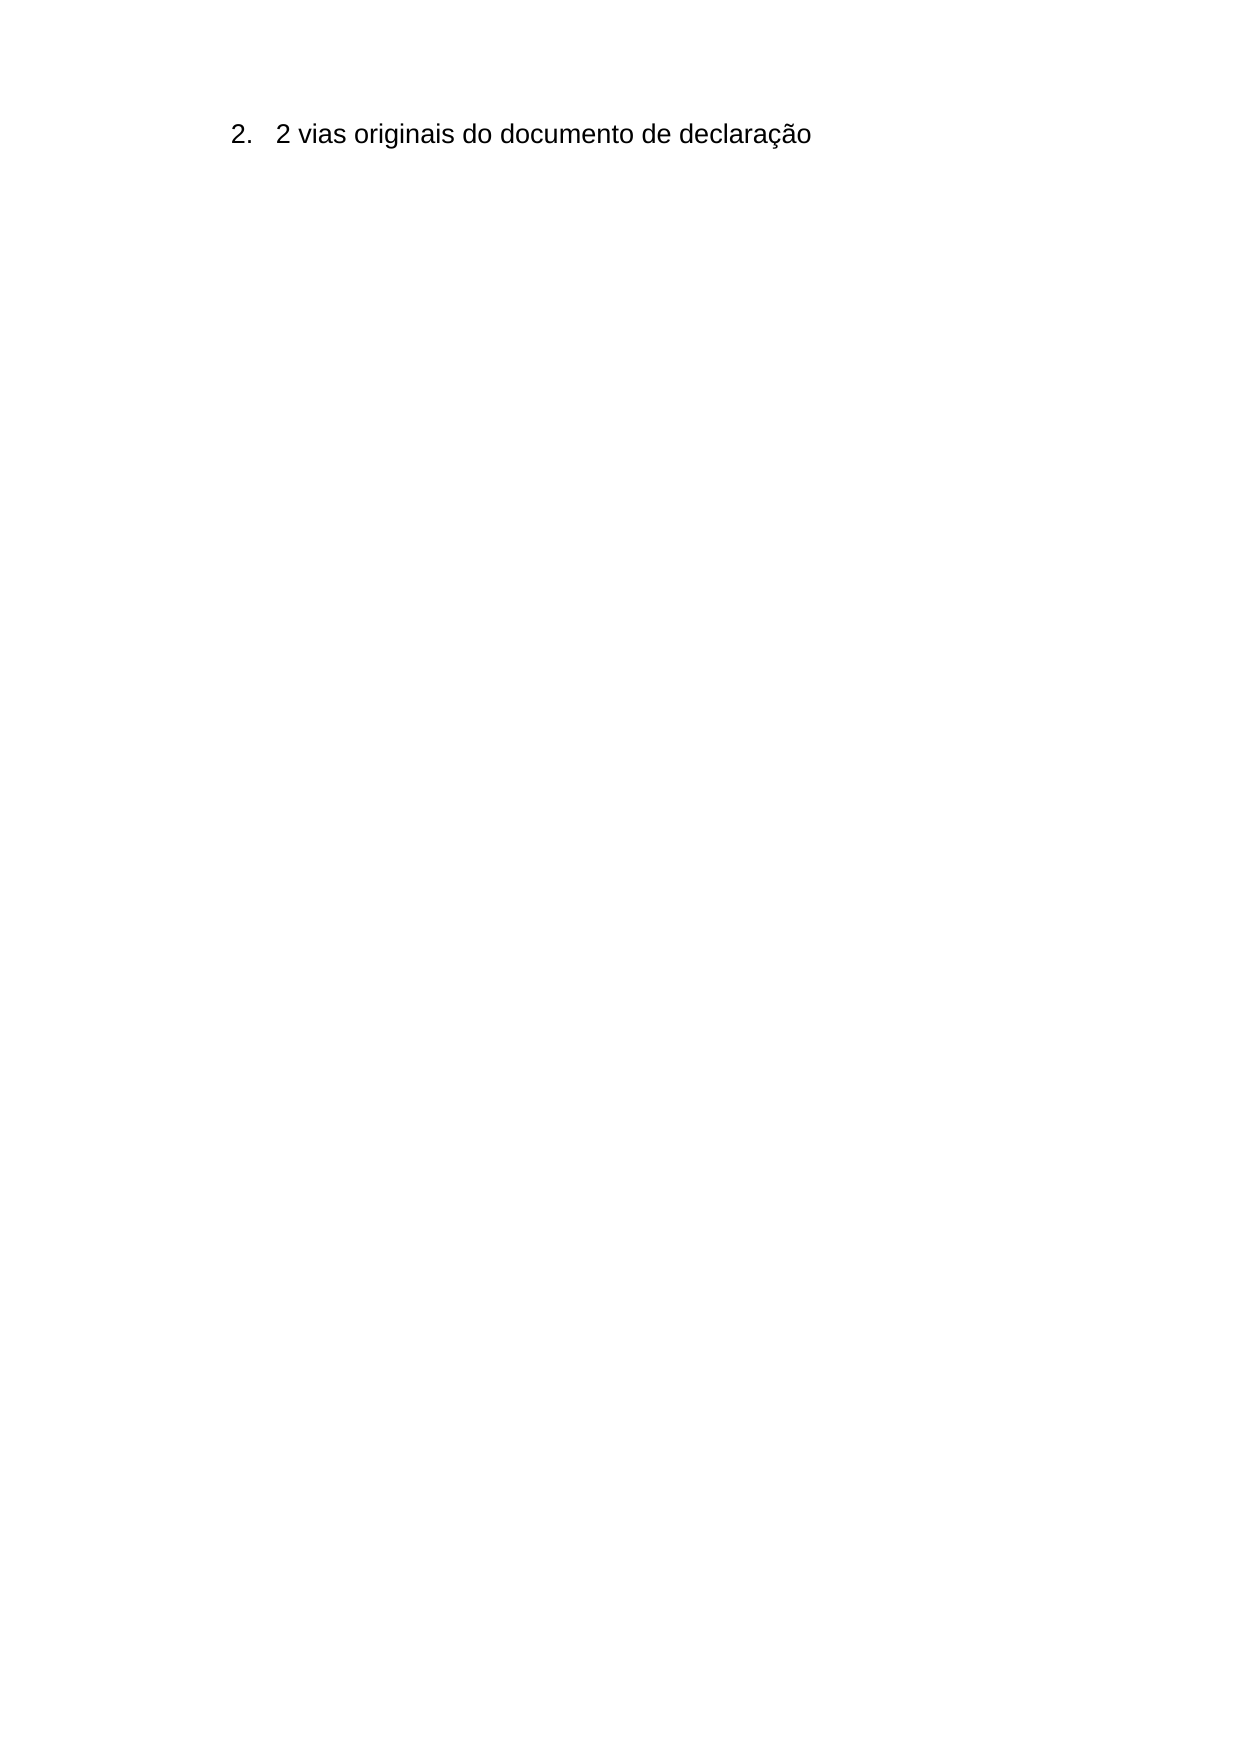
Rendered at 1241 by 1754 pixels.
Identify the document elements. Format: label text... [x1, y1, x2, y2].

list 2 vias originais do documento de declaração [231, 118, 1122, 149]
